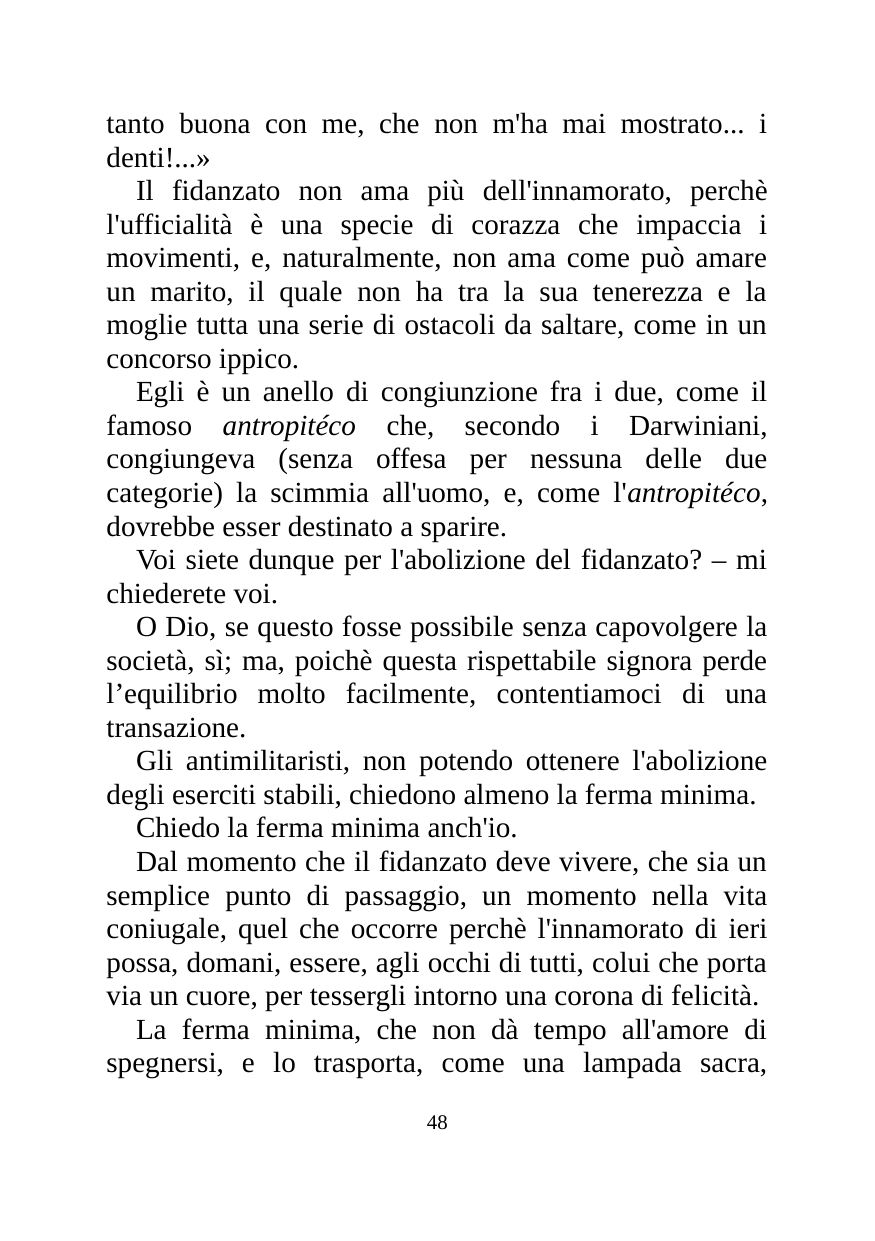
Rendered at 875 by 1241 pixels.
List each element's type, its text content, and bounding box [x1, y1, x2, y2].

text Egli è un anello di congiunzione fra i due, come il famoso antropitéco che, secondo i Darwiniani, congiungeva (senza offesa per nessuna delle due categorie) la scimmia all'uomo, e, come l'antropitéco, dovrebbe esser destinato a sparire. [106, 374, 768, 542]
text Gli antimilitaristi, non potendo ottenere l'abolizione degli eserciti stabili, chiedono almeno la ferma minima. [106, 743, 768, 811]
text Il fidanzato non ama più dell'innamorato, perchè l'ufficialità è una specie di corazza che impaccia i movimenti, e, naturalmente, non ama come può amare un marito, il quale non ha tra la sua tenerezza e la moglie tutta una serie di ostacoli da saltare, come in un concorso ippico. [106, 173, 768, 374]
text O Dio, se questo fosse possibile senza capovolgere la società, sì; ma, poichè questa rispettabile signora perde l’equilibrio molto facilmente, contentiamoci di una transazione. [106, 609, 768, 743]
text Dal momento che il fidanzato deve vivere, che sia un semplice punto di passaggio, un momento nella vita coniugale, quel che occorre perchè l'innamorato di ieri possa, domani, essere, agli occhi di tutti, colui che porta via un cuore, per tessergli intorno una corona di felicità. [106, 844, 768, 1012]
text Voi siete dunque per l'abolizione del fidanzato? – mi chiederete voi. [106, 542, 768, 609]
text tanto buona con me, che non m'ha mai mostrato... i denti!...» [106, 106, 768, 173]
text Chiedo la ferma minima anch'io. [106, 811, 768, 844]
text La ferma minima, che non dà tempo all'amore di spegnersi, e lo trasporta, come una lampada sacra, [106, 1012, 768, 1079]
